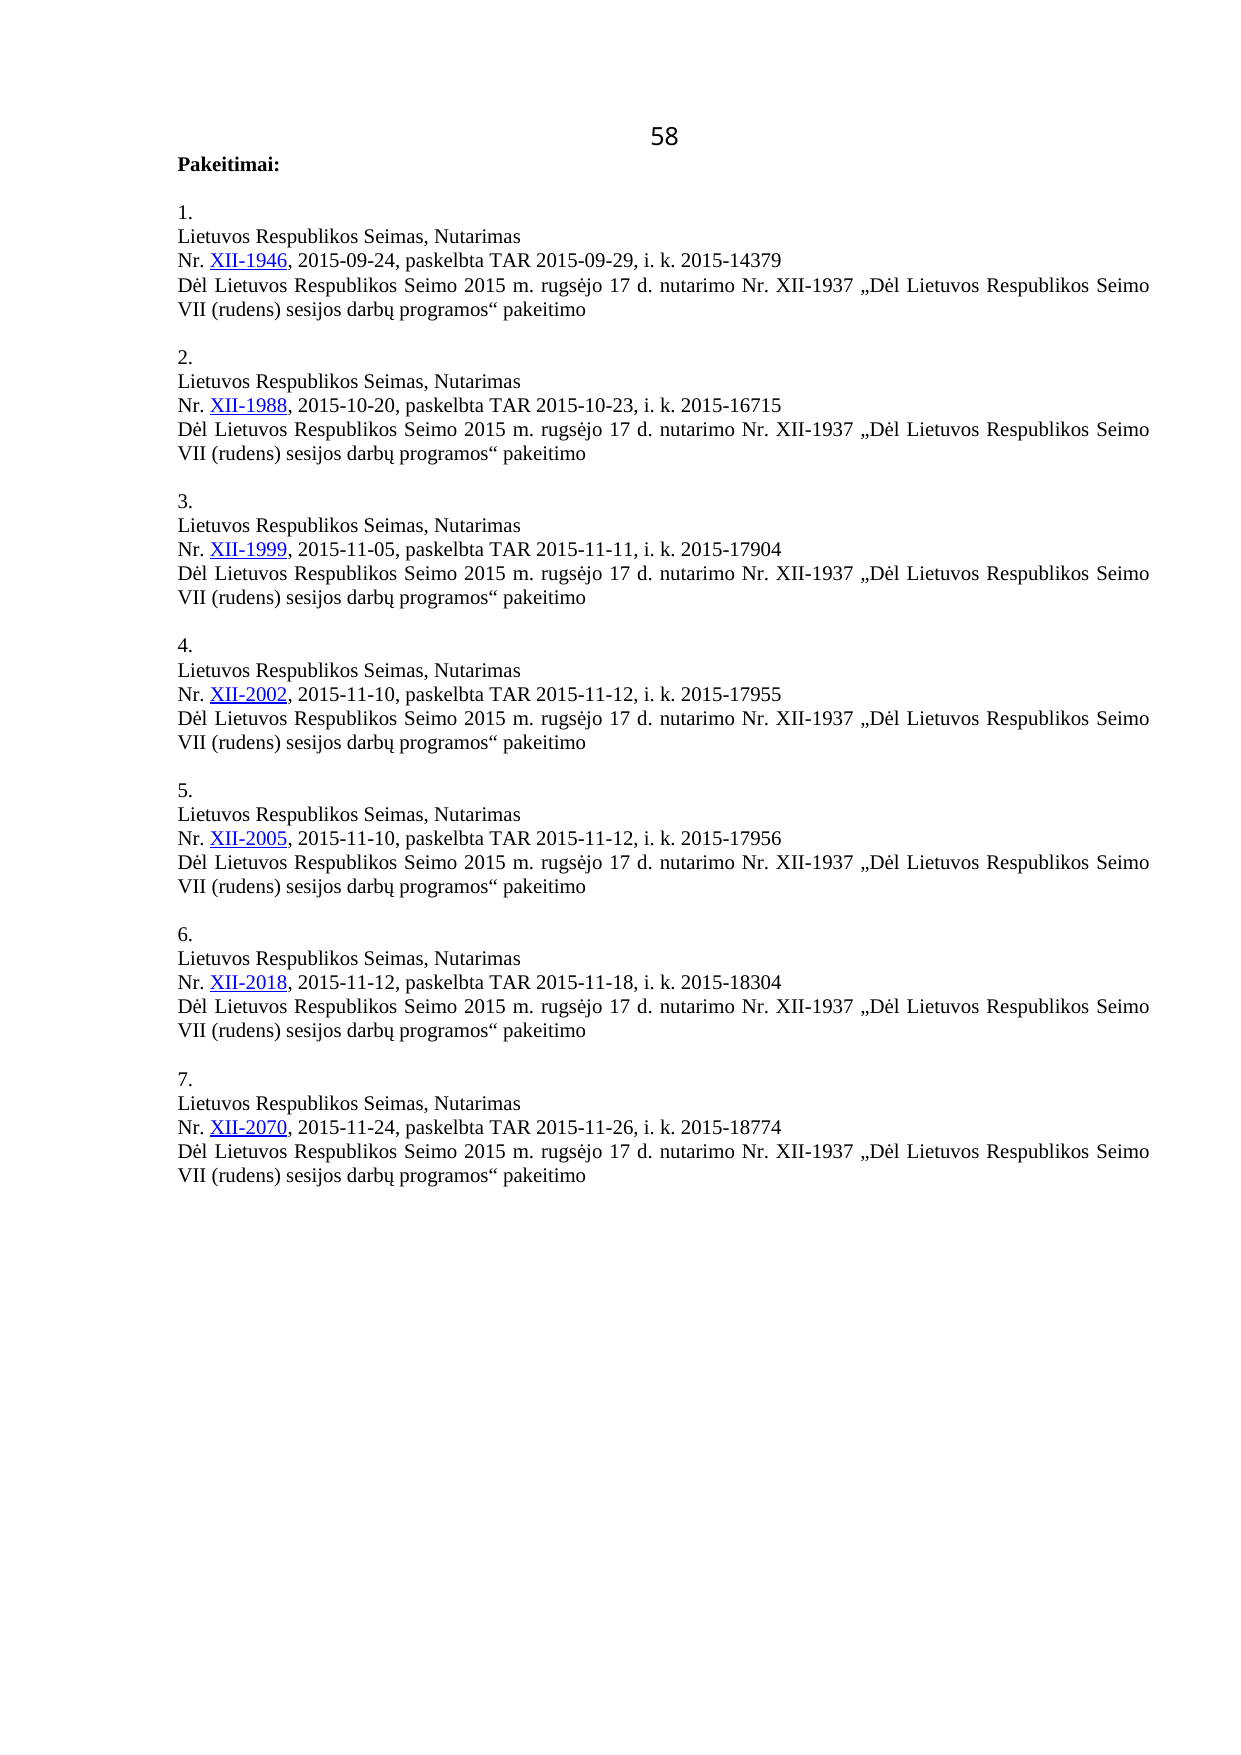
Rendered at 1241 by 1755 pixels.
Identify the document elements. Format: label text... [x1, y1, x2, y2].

text Lietuvos Respublikos Seimas, Nutarimas [177, 1091, 1152, 1115]
text Dėl Lietuvos Respublikos Seimo 2015 m. rugsėjo 17 d. nutarimo Nr. XII-1937 „Dėl Lietuvos Respublikos Seimo VII (rudens) sesijos darbų programos“ pakeitimo [177, 994, 1152, 1042]
text Lietuvos Respublikos Seimas, Nutarimas [177, 657, 1152, 682]
text Nr. XII-1999, 2015-11-05, paskelbta TAR 2015-11-11, i. k. 2015-17904 [177, 537, 1152, 561]
text Nr. XII-1988, 2015-10-20, paskelbta TAR 2015-10-23, i. k. 2015-16715 [177, 393, 1152, 417]
text 3. [177, 489, 1152, 513]
text Dėl Lietuvos Respublikos Seimo 2015 m. rugsėjo 17 d. nutarimo Nr. XII-1937 „Dėl Lietuvos Respublikos Seimo VII (rudens) sesijos darbų programos“ pakeitimo [177, 561, 1152, 609]
text Nr. XII-1946, 2015-09-24, paskelbta TAR 2015-09-29, i. k. 2015-14379 [177, 248, 1152, 272]
text Lietuvos Respublikos Seimas, Nutarimas [177, 802, 1152, 826]
text Pakeitimai: [177, 152, 1152, 176]
text 1. [177, 200, 1152, 224]
text Lietuvos Respublikos Seimas, Nutarimas [177, 369, 1152, 393]
text 2. [177, 345, 1152, 369]
text Lietuvos Respublikos Seimas, Nutarimas [177, 224, 1152, 248]
text Nr. XII-2005, 2015-11-10, paskelbta TAR 2015-11-12, i. k. 2015-17956 [177, 826, 1152, 850]
text Lietuvos Respublikos Seimas, Nutarimas [177, 946, 1152, 970]
text 4. [177, 633, 1152, 657]
text Nr. XII-2070, 2015-11-24, paskelbta TAR 2015-11-26, i. k. 2015-18774 [177, 1115, 1152, 1139]
text 7. [177, 1067, 1152, 1091]
text Dėl Lietuvos Respublikos Seimo 2015 m. rugsėjo 17 d. nutarimo Nr. XII-1937 „Dėl Lietuvos Respublikos Seimo VII (rudens) sesijos darbų programos“ pakeitimo [177, 1139, 1152, 1187]
text Nr. XII-2002, 2015-11-10, paskelbta TAR 2015-11-12, i. k. 2015-17955 [177, 682, 1152, 706]
text Dėl Lietuvos Respublikos Seimo 2015 m. rugsėjo 17 d. nutarimo Nr. XII-1937 „Dėl Lietuvos Respublikos Seimo VII (rudens) sesijos darbų programos“ pakeitimo [177, 850, 1152, 898]
text Dėl Lietuvos Respublikos Seimo 2015 m. rugsėjo 17 d. nutarimo Nr. XII-1937 „Dėl Lietuvos Respublikos Seimo VII (rudens) sesijos darbų programos“ pakeitimo [177, 272, 1152, 321]
text Lietuvos Respublikos Seimas, Nutarimas [177, 513, 1152, 537]
text Dėl Lietuvos Respublikos Seimo 2015 m. rugsėjo 17 d. nutarimo Nr. XII-1937 „Dėl Lietuvos Respublikos Seimo VII (rudens) sesijos darbų programos“ pakeitimo [177, 417, 1152, 465]
text Dėl Lietuvos Respublikos Seimo 2015 m. rugsėjo 17 d. nutarimo Nr. XII-1937 „Dėl Lietuvos Respublikos Seimo VII (rudens) sesijos darbų programos“ pakeitimo [177, 706, 1152, 754]
text Nr. XII-2018, 2015-11-12, paskelbta TAR 2015-11-18, i. k. 2015-18304 [177, 970, 1152, 994]
text 6. [177, 922, 1152, 946]
text 5. [177, 778, 1152, 802]
